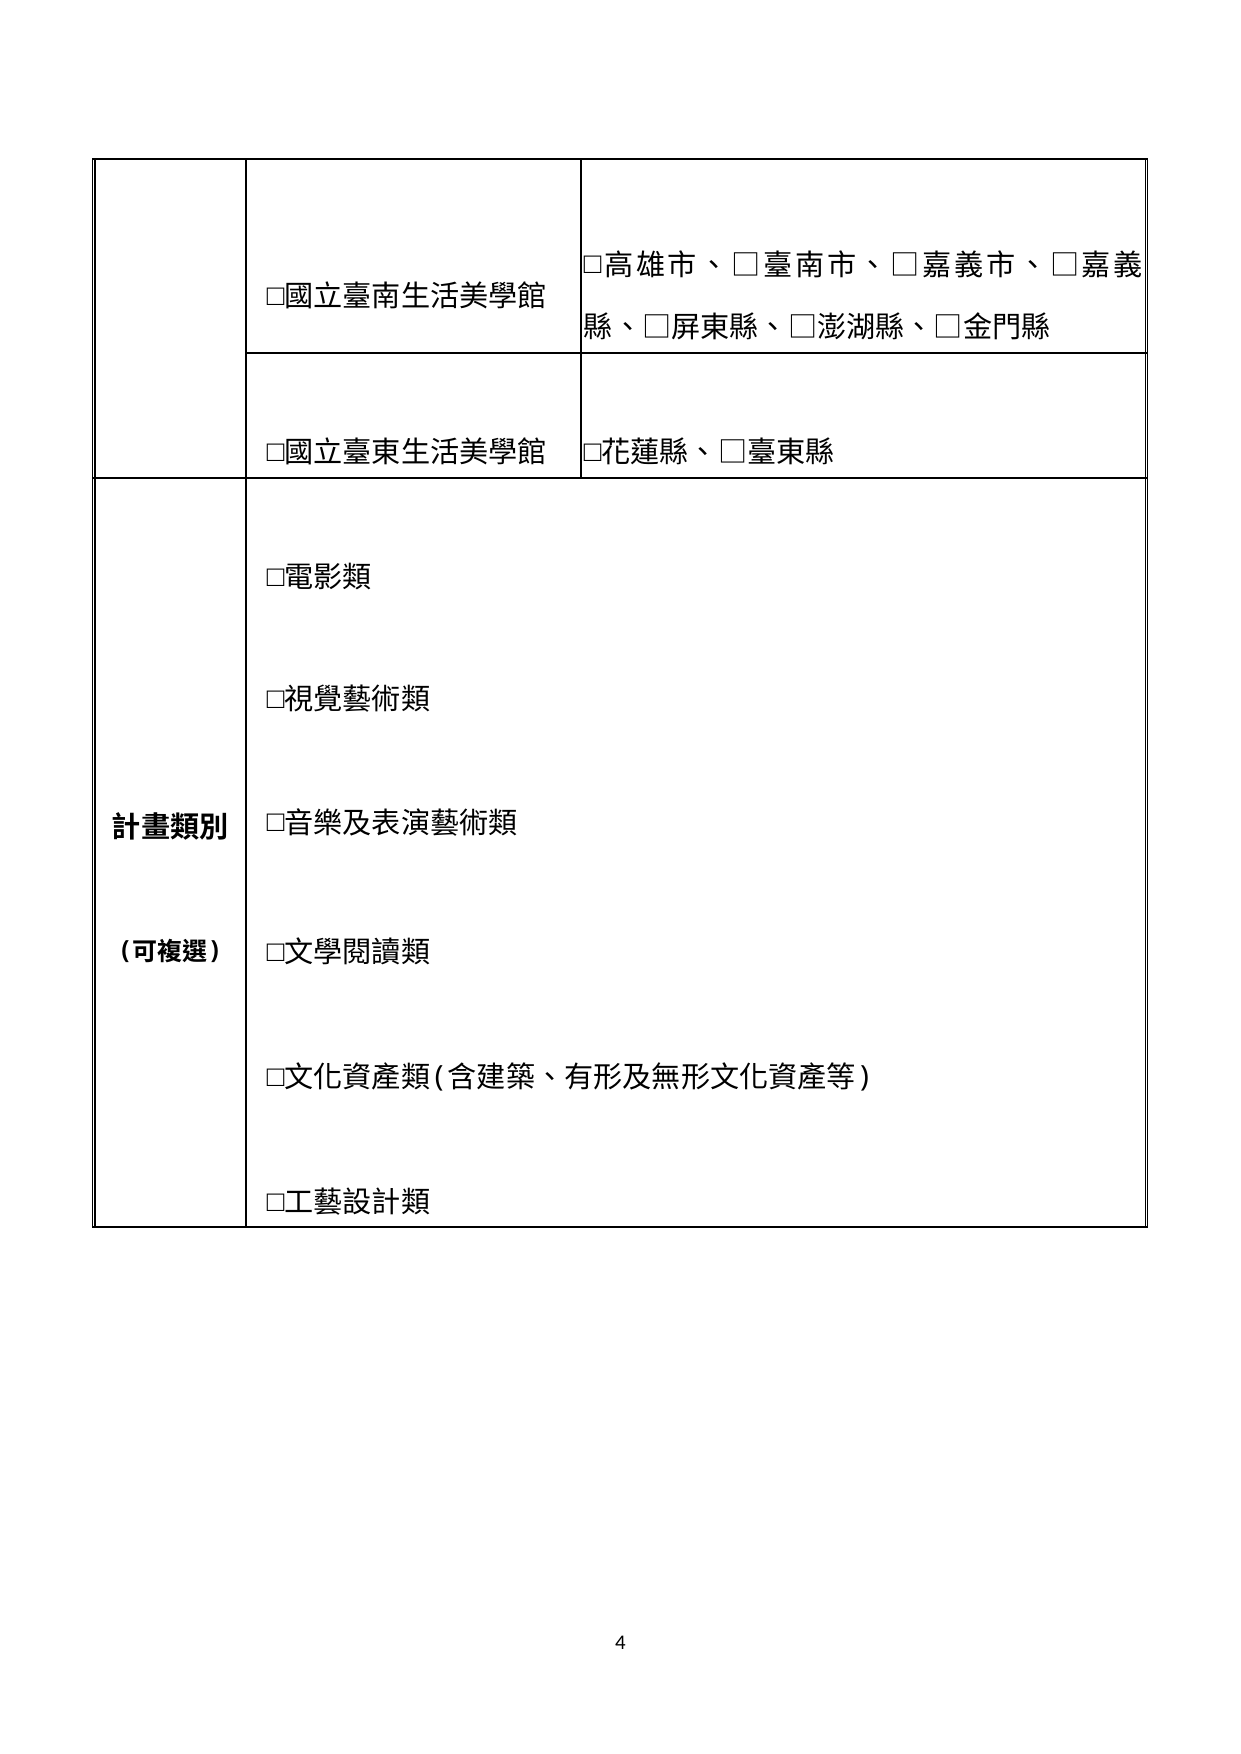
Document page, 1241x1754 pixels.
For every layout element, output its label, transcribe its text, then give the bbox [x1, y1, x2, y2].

table_cell [96, 160, 245, 477]
table_cell □國立臺南生活美學館 [247, 160, 580, 352]
table_cell 計畫類別 (可複選) [96, 479, 245, 1226]
table_cell □電影類 □視覺藝術類 □音樂及表演藝術類 □文學閱讀類 □文化資產類(含建築、有形及無形文化資產等) □工藝設計類 [247, 479, 1145, 1226]
table_cell □高雄市、□臺南市、□嘉義市、□嘉義縣、□屏東縣、□澎湖縣、□金門縣 [582, 160, 1145, 352]
table_cell □國立臺東生活美學館 [247, 354, 580, 477]
table_cell □花蓮縣、□臺東縣 [582, 354, 1145, 477]
